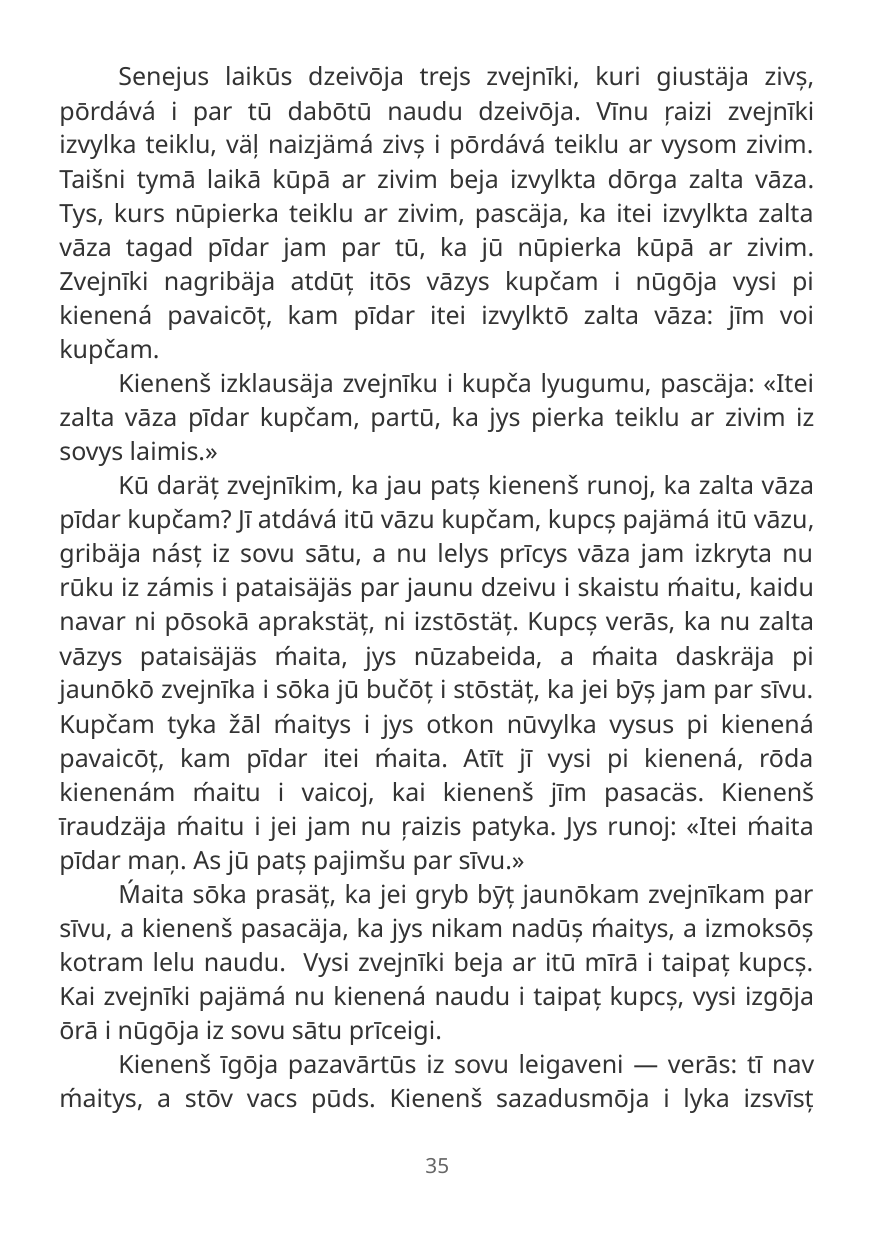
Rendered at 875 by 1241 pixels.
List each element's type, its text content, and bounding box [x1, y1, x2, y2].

text Ḿaita sōka prasäț, ka jei gryb bȳț jaunōkam zvejnīkam par sīvu, a kienenš pasacäja, ka jys nikam nadūș ḿaitys, a izmoksōș kotram lelu naudu. Vysi zvejnīki beja ar itū mīrā i taipaț kupcș. Kai zvejnīki pajämá nu kienená naudu i taipaț kupcș, vysi izgōja ōrā i nūgōja iz sovu sātu prīceigi. [59, 877, 815, 1047]
text Kū daräț zvejnīkim, ka jau patș kienenš runoj, ka zalta vāza pīdar kupčam? Jī atdává itū vāzu kupčam, kupcș pajämá itū vāzu, gribäja násț iz sovu sātu, a nu lelys prīcys vāza jam izkryta nu rūku iz zámis i pataisäjäs par jaunu dzeivu i skaistu ḿaitu, kaidu navar ni pōsokā aprakstäț, ni izstōstäț. Kupcș verās, ka nu zalta vāzys pataisäjäs ḿaita, jys nūzabeida, a ḿaita daskräja pi jaunōkō zvejnīka i sōka jū bučōț i stōstäț, ka jei bȳș jam par sīvu. Kupčam tyka žāl ḿaitys i jys otkon nūvylka vysus pi kienená pavaicōț, kam pīdar itei ḿaita. Atīt jī vysi pi kienená, rōda kienenám ḿaitu i vaicoj, kai kienenš jīm pasacäs. Kienenš īraudzäja ḿaitu i jei jam nu ŗaizis patyka. Jys runoj: «Itei ḿaita pīdar maņ. As jū patș pajimšu par sīvu.» [59, 468, 815, 877]
text Kienenš izklausäja zvejnīku i kupča lyugumu, pascäja: «Itei zalta vāza pīdar kupčam, partū, ka jys pierka teiklu ar zivim iz sovys laimis.» [59, 366, 815, 468]
text Kienenš īgōja pazavārtūs iz sovu leigaveni — verās: tī nav ḿaitys, a stōv vacs pūds. Kienenš sazadusmōja i lyka izsvīsț [59, 1047, 815, 1115]
text Senejus laikūs dzeivōja trejs zvejnīki, kuri giustäja zivș, pōrdává i par tū dabōtū naudu dzeivōja. Vīnu ŗaizi zvejnīki izvylka teiklu, väļ naizjämá zivș i pōrdává teiklu ar vysom zivim. Taišni tymā laikā kūpā ar zivim beja izvylkta dōrga zalta vāza. Tys, kurs nūpierka teiklu ar zivim, pascäja, ka itei izvylkta zalta vāza tagad pīdar jam par tū, ka jū nūpierka kūpā ar zivim. Zvejnīki nagribäja atdūț itōs vāzys kupčam i nūgōja vysi pi kienená pavaicōț, kam pīdar itei izvylktō zalta vāza: jīm voi kupčam. [59, 59, 815, 366]
